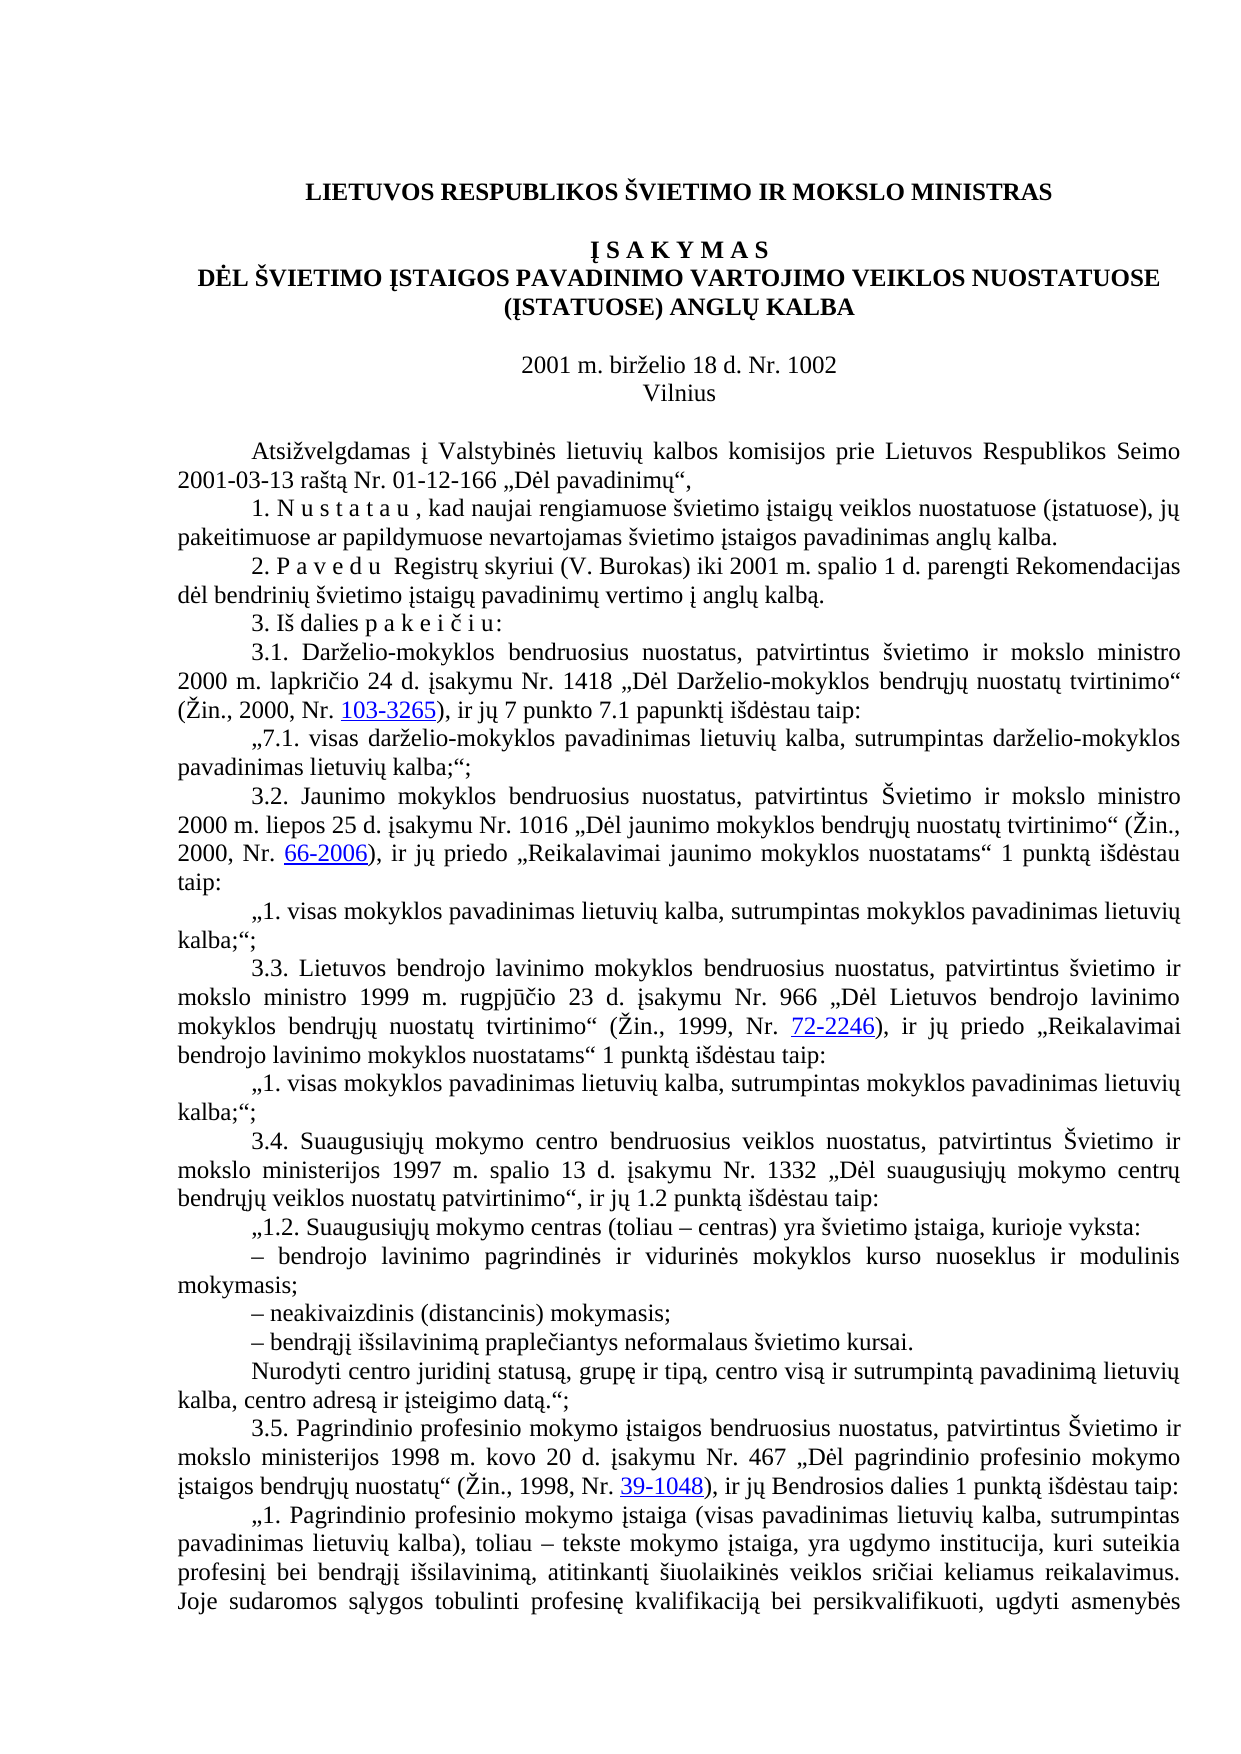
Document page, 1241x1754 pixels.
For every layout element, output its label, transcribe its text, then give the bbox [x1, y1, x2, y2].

text 3. Iš dalies pakeičiu: [177, 608, 1181, 637]
text 2. Pavedu Registrų skyriui (V. Burokas) iki 2001 m. spalio 1 d. parengti Rekomendacijas dėl bendrinių švietimo įstaigų pavadinimų vertimo į anglų kalbą. [177, 551, 1181, 608]
text DĖL ŠVIETIMO ĮSTAIGOS PAVADINIMO VARTOJIMO VEIKLOS NUOSTATUOSE (ĮSTATUOSE) ANGLŲ KALBA [177, 263, 1181, 321]
text Nurodyti centro juridinį statusą, grupę ir tipą, centro visą ir sutrumpintą pavadinimą lietuvių kalba, centro adresą ir įsteigimo datą.“; [177, 1356, 1181, 1413]
text – bendrąjį išsilavinimą praplečiantys neformalaus švietimo kursai. [177, 1327, 1181, 1356]
text Vilnius [177, 378, 1181, 407]
text LIETUVOS RESPUBLIKOS ŠVIETIMO IR MOKSLO MINISTRAS [177, 177, 1181, 206]
text „1. visas mokyklos pavadinimas lietuvių kalba, sutrumpintas mokyklos pavadinimas lietuvių kalba;“; [177, 896, 1181, 953]
text 3.1. Darželio-mokyklos bendruosius nuostatus, patvirtintus švietimo ir mokslo ministro 2000 m. lapkričio 24 d. įsakymu Nr. 1418 „Dėl Darželio-mokyklos bendrųjų nuostatų tvirtinimo“ (Žin., 2000, Nr. 103-3265), ir jų 7 punkto 7.1 papunktį išdėstau taip: [177, 637, 1181, 723]
text Į S A K Y M A S [177, 235, 1181, 263]
text „1. Pagrindinio profesinio mokymo įstaiga (visas pavadinimas lietuvių kalba, sutrumpintas pavadinimas lietuvių kalba), toliau – tekste mokymo įstaiga, yra ugdymo institucija, kuri suteikia profesinį bei bendrąjį išsilavinimą, atitinkantį šiuolaikinės veiklos sričiai keliamus reikalavimus. Joje sudaromos sąlygos tobulinti profesinę kvalifikaciją bei persikvalifikuoti, ugdyti asmenybės [177, 1500, 1181, 1615]
text Atsižvelgdamas į Valstybinės lietuvių kalbos komisijos prie Lietuvos Respublikos Seimo 2001-03-13 raštą Nr. 01-12-166 „Dėl pavadinimų“, [177, 436, 1181, 493]
text 3.3. Lietuvos bendrojo lavinimo mokyklos bendruosius nuostatus, patvirtintus švietimo ir mokslo ministro 1999 m. rugpjūčio 23 d. įsakymu Nr. 966 „Dėl Lietuvos bendrojo lavinimo mokyklos bendrųjų nuostatų tvirtinimo“ (Žin., 1999, Nr. 72-2246), ir jų priedo „Reikalavimai bendrojo lavinimo mokyklos nuostatams“ 1 punktą išdėstau taip: [177, 953, 1181, 1068]
text „1. visas mokyklos pavadinimas lietuvių kalba, sutrumpintas mokyklos pavadinimas lietuvių kalba;“; [177, 1068, 1181, 1126]
text 3.5. Pagrindinio profesinio mokymo įstaigos bendruosius nuostatus, patvirtintus Švietimo ir mokslo ministerijos 1998 m. kovo 20 d. įsakymu Nr. 467 „Dėl pagrindinio profesinio mokymo įstaigos bendrųjų nuostatų“ (Žin., 1998, Nr. 39-1048), ir jų Bendrosios dalies 1 punktą išdėstau taip: [177, 1413, 1181, 1500]
text – neakivaizdinis (distancinis) mokymasis; [177, 1298, 1181, 1327]
text „1.2. Suaugusiųjų mokymo centras (toliau – centras) yra švietimo įstaiga, kurioje vyksta: [177, 1212, 1181, 1241]
text – bendrojo lavinimo pagrindinės ir vidurinės mokyklos kurso nuoseklus ir modulinis mokymasis; [177, 1241, 1181, 1298]
text 2001 m. birželio 18 d. Nr. 1002 [177, 350, 1181, 378]
text 3.4. Suaugusiųjų mokymo centro bendruosius veiklos nuostatus, patvirtintus Švietimo ir mokslo ministerijos 1997 m. spalio 13 d. įsakymu Nr. 1332 „Dėl suaugusiųjų mokymo centrų bendrųjų veiklos nuostatų patvirtinimo“, ir jų 1.2 punktą išdėstau taip: [177, 1126, 1181, 1212]
text 3.2. Jaunimo mokyklos bendruosius nuostatus, patvirtintus Švietimo ir mokslo ministro 2000 m. liepos 25 d. įsakymu Nr. 1016 „Dėl jaunimo mokyklos bendrųjų nuostatų tvirtinimo“ (Žin., 2000, Nr. 66-2006), ir jų priedo „Reikalavimai jaunimo mokyklos nuostatams“ 1 punktą išdėstau taip: [177, 781, 1181, 896]
text 1. Nustatau, kad naujai rengiamuose švietimo įstaigų veiklos nuostatuose (įstatuose), jų pakeitimuose ar papildymuose nevartojamas švietimo įstaigos pavadinimas anglų kalba. [177, 493, 1181, 551]
text „7.1. visas darželio-mokyklos pavadinimas lietuvių kalba, sutrumpintas darželio-mokyklos pavadinimas lietuvių kalba;“; [177, 723, 1181, 781]
